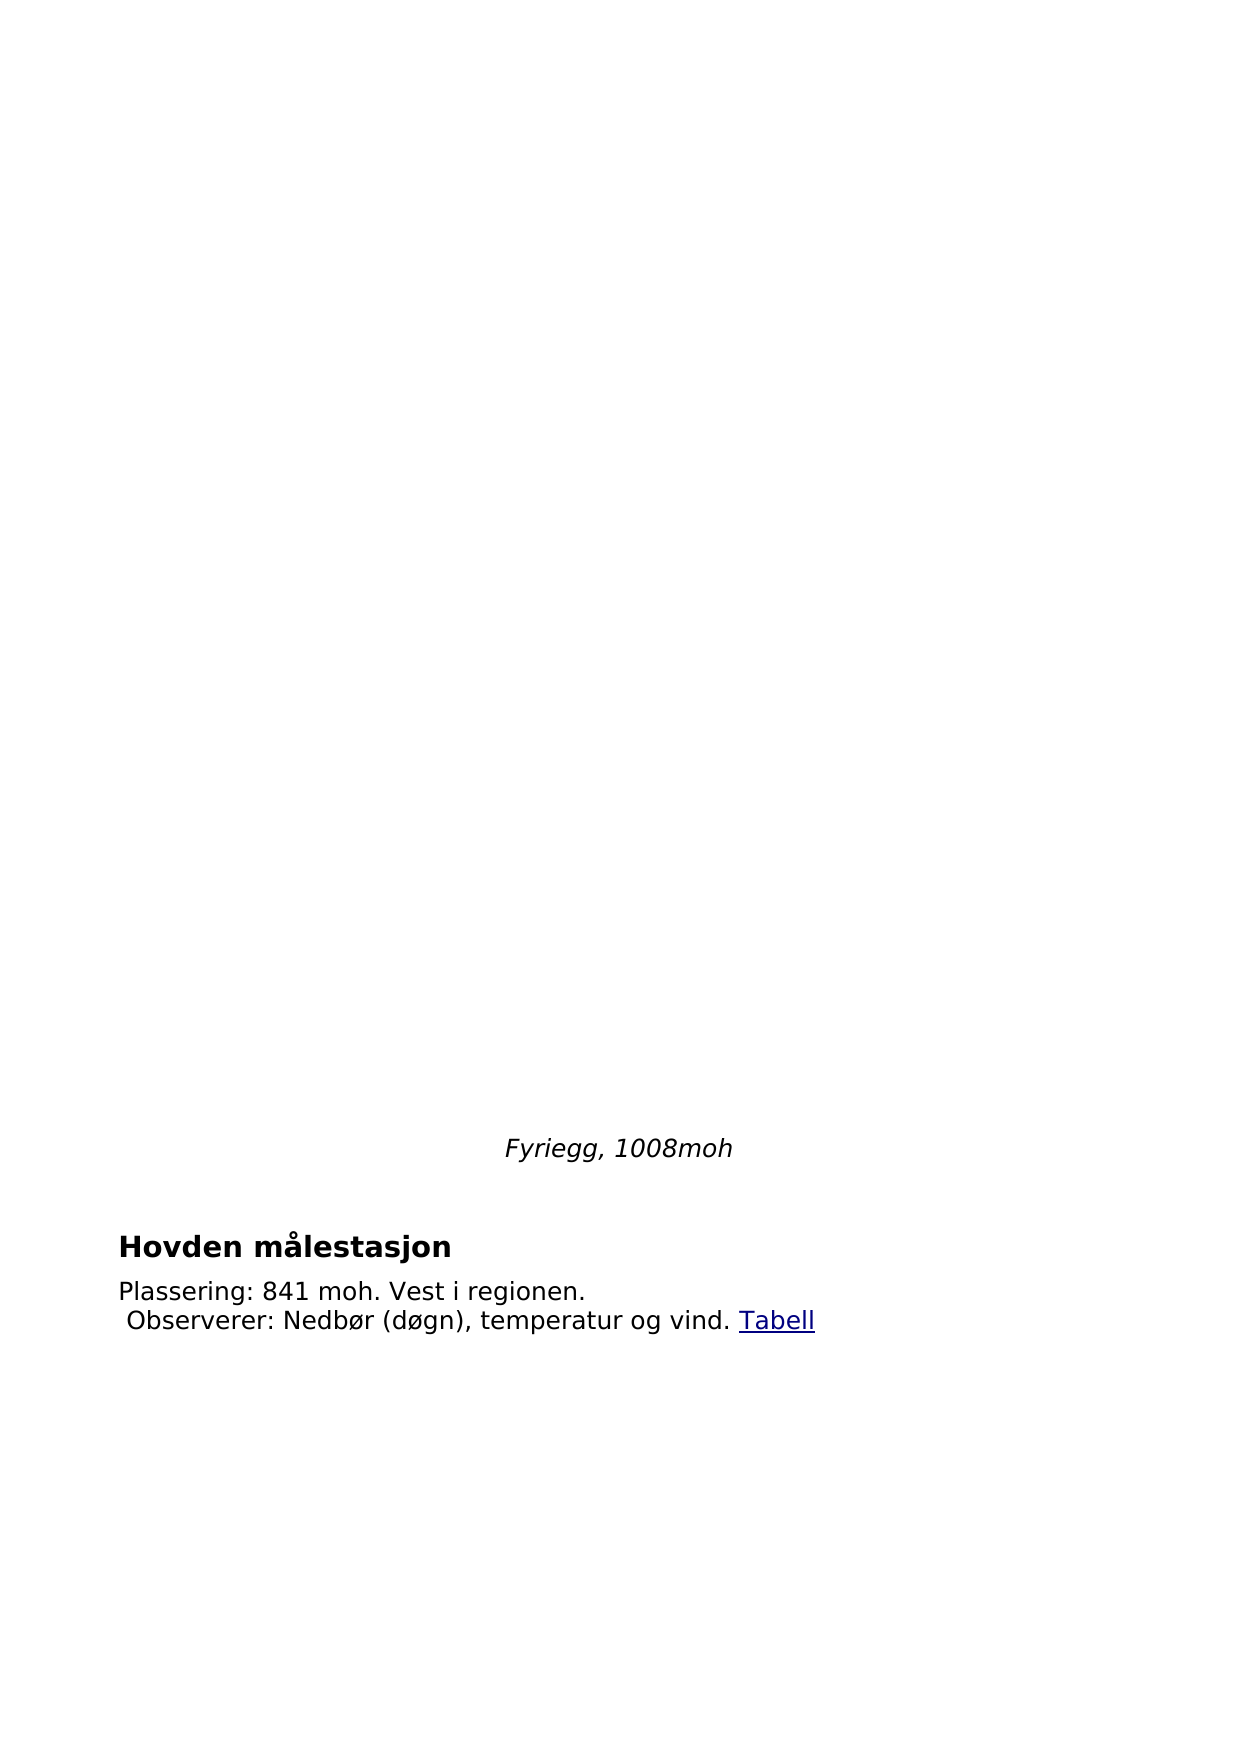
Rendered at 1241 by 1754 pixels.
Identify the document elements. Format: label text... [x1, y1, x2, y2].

text Plassering: 841 moh. Vest i regionen. Observerer: Nedbør (døgn), temperatur og vind. Tabell [118, 1277, 1122, 1335]
text Fyriegg, 1008moh [118, 131, 1122, 1164]
subtitle Hovden målestasjon [118, 1230, 1122, 1264]
